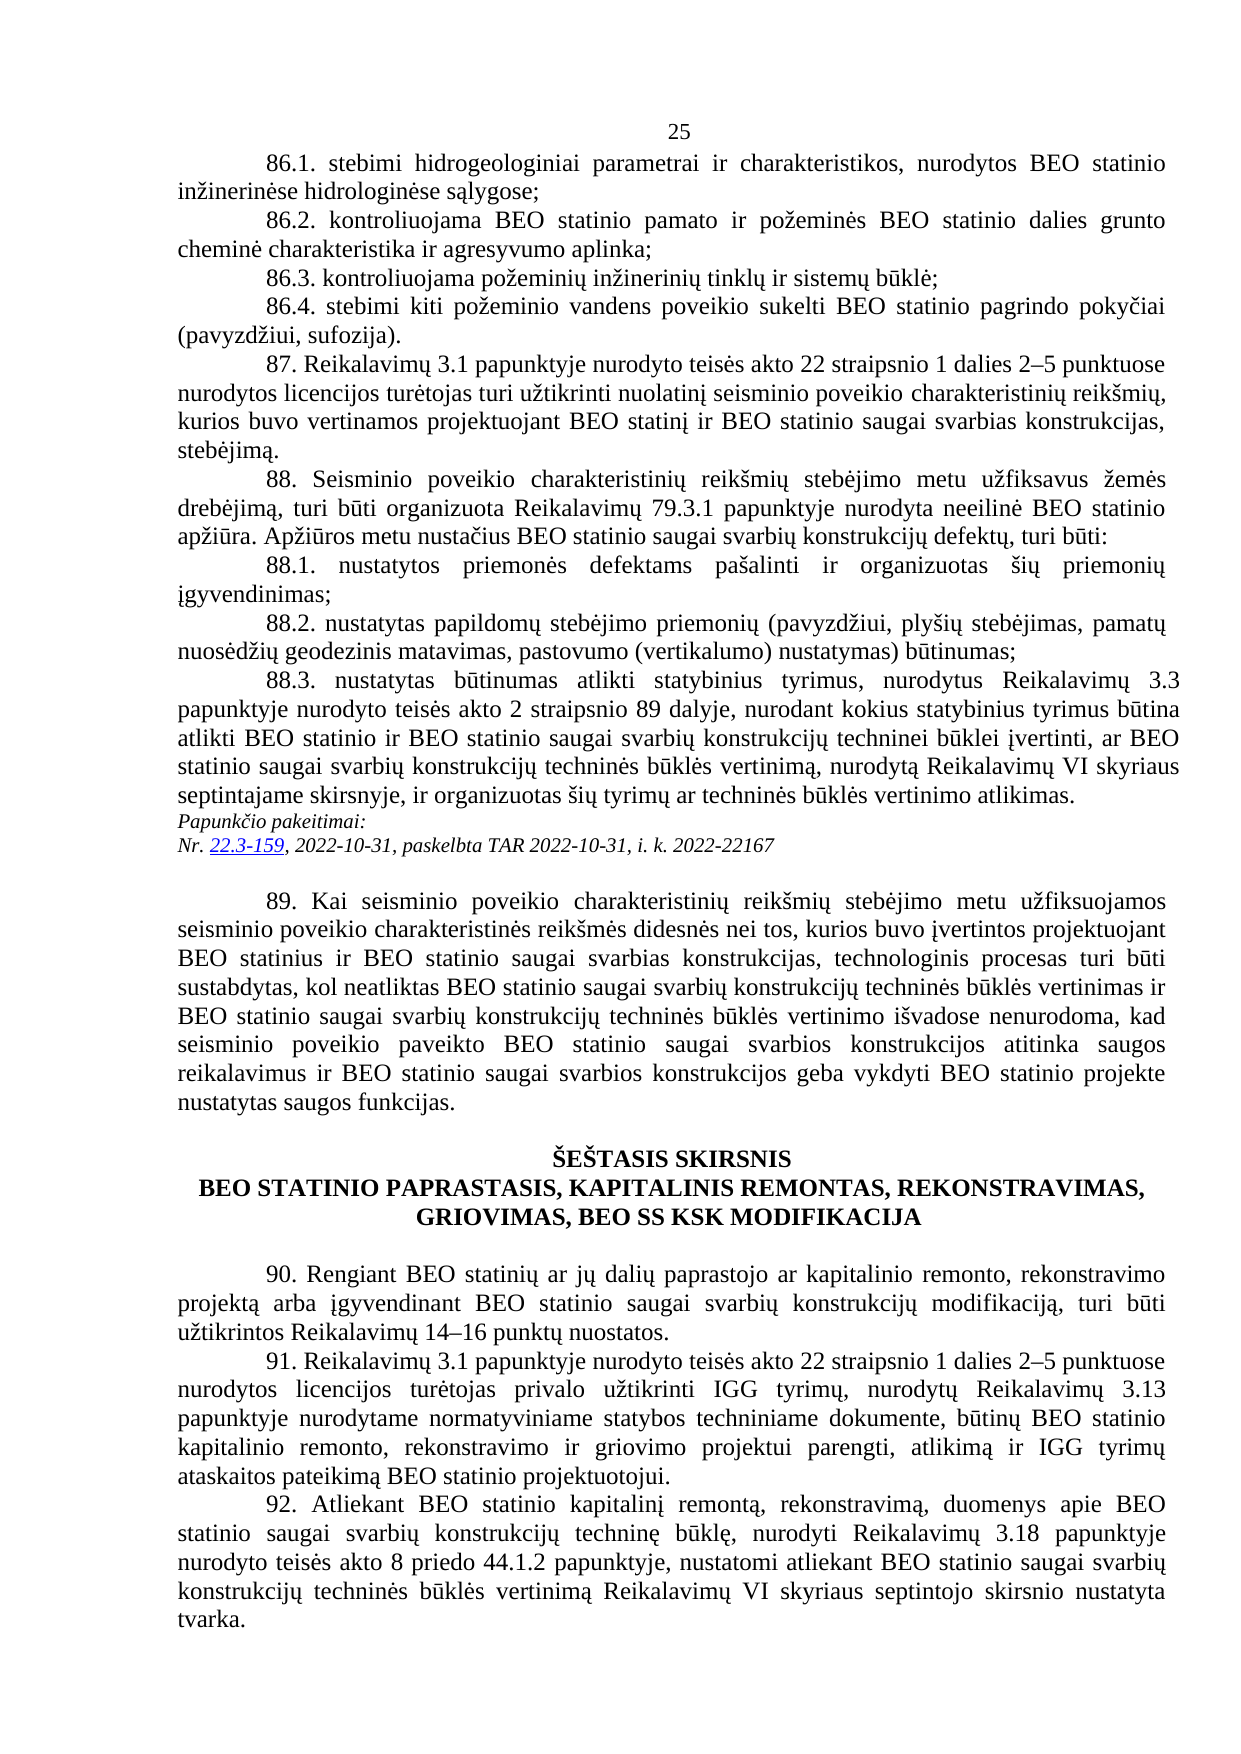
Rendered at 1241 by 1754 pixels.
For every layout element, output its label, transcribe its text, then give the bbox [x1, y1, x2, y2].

text 88.1. nustatytos priemonės defektams pašalinti ir organizuotas šių priemonių įgyvendinimas; [177, 550, 1167, 608]
text 88.3. nustatytas būtinumas atlikti statybinius tyrimus, nurodytus Reikalavimų 3.3 papunktyje nurodyto teisės akto 2 straipsnio 89 dalyje, nurodant kokius statybinius tyrimus būtina atlikti BEO statinio ir BEO statinio saugai svarbių konstrukcijų techninei būklei įvertinti, ar BEO statinio saugai svarbių konstrukcijų techninės būklės vertinimą, nurodytą Reikalavimų VI skyriaus septintajame skirsnyje, ir organizuotas šių tyrimų ar techninės būklės vertinimo atlikimas. [177, 665, 1181, 809]
text 86.2. kontroliuojama BEO statinio pamato ir požeminės BEO statinio dalies grunto cheminė charakteristika ir agresyvumo aplinka; [177, 205, 1167, 263]
text 92. Atliekant BEO statinio kapitalinį remontą, rekonstravimą, duomenys apie BEO statinio saugai svarbių konstrukcijų techninę būklę, nurodyti Reikalavimų 3.18 papunktyje nurodyto teisės akto 8 priedo 44.1.2 papunktyje, nustatomi atliekant BEO statinio saugai svarbių konstrukcijų techninės būklės vertinimą Reikalavimų VI skyriaus septintojo skirsnio nustatyta tvarka. [177, 1489, 1167, 1633]
text 88. Seisminio poveikio charakteristinių reikšmių stebėjimo metu užfiksavus žemės drebėjimą, turi būti organizuota Reikalavimų 79.3.1 papunktyje nurodyta neeilinė BEO statinio apžiūra. Apžiūros metu nustačius BEO statinio saugai svarbių konstrukcijų defektų, turi būti: [177, 464, 1167, 550]
text 86.4. stebimi kiti požeminio vandens poveikio sukelti BEO statinio pagrindo pokyčiai (pavyzdžiui, sufozija). [177, 291, 1167, 349]
text ŠEŠTASIS SKIRSNIS [177, 1144, 1167, 1173]
text 86.3. kontroliuojama požeminių inžinerinių tinklų ir sistemų būklė; [177, 263, 1167, 291]
text 90. Rengiant BEO statinių ar jų dalių paprastojo ar kapitalinio remonto, rekonstravimo projektą arba įgyvendinant BEO statinio saugai svarbių konstrukcijų modifikaciją, turi būti užtikrintos Reikalavimų 14–16 punktų nuostatos. [177, 1259, 1167, 1346]
text BEO STATINIO PAPRASTASIS, KAPITALINIS REMONTAS, REKONSTRAVIMAS, GRIOVIMAS, BEO SS KSK MODIFIKACIJA [177, 1173, 1167, 1231]
text 86.1. stebimi hidrogeologiniai parametrai ir charakteristikos, nurodytos BEO statinio inžinerinėse hidrologinėse sąlygose; [177, 148, 1167, 205]
text Papunkčio pakeitimai: [177, 809, 1181, 833]
text 88.2. nustatytas papildomų stebėjimo priemonių (pavyzdžiui, plyšių stebėjimas, pamatų nuosėdžių geodezinis matavimas, pastovumo (vertikalumo) nustatymas) būtinumas; [177, 608, 1167, 665]
text Nr. 22.3-159, 2022-10-31, paskelbta TAR 2022-10-31, i. k. 2022-22167 [177, 833, 1181, 857]
text 91. Reikalavimų 3.1 papunktyje nurodyto teisės akto 22 straipsnio 1 dalies 2–5 punktuose nurodytos licencijos turėtojas privalo užtikrinti IGG tyrimų, nurodytų Reikalavimų 3.13 papunktyje nurodytame normatyviniame statybos techniniame dokumente, būtinų BEO statinio kapitalinio remonto, rekonstravimo ir griovimo projektui parengti, atlikimą ir IGG tyrimų ataskaitos pateikimą BEO statinio projektuotojui. [177, 1346, 1167, 1489]
text 89. Kai seisminio poveikio charakteristinių reikšmių stebėjimo metu užfiksuojamos seisminio poveikio charakteristinės reikšmės didesnės nei tos, kurios buvo įvertintos projektuojant BEO statinius ir BEO statinio saugai svarbias konstrukcijas, technologinis procesas turi būti sustabdytas, kol neatliktas BEO statinio saugai svarbių konstrukcijų techninės būklės vertinimas ir BEO statinio saugai svarbių konstrukcijų techninės būklės vertinimo išvadose nenurodoma, kad seisminio poveikio paveikto BEO statinio saugai svarbios konstrukcijos atitinka saugos reikalavimus ir BEO statinio saugai svarbios konstrukcijos geba vykdyti BEO statinio projekte nustatytas saugos funkcijas. [177, 886, 1167, 1116]
text 87. Reikalavimų 3.1 papunktyje nurodyto teisės akto 22 straipsnio 1 dalies 2–5 punktuose nurodytos licencijos turėtojas turi užtikrinti nuolatinį seisminio poveikio charakteristinių reikšmių, kurios buvo vertinamos projektuojant BEO statinį ir BEO statinio saugai svarbias konstrukcijas, stebėjimą. [177, 349, 1167, 464]
